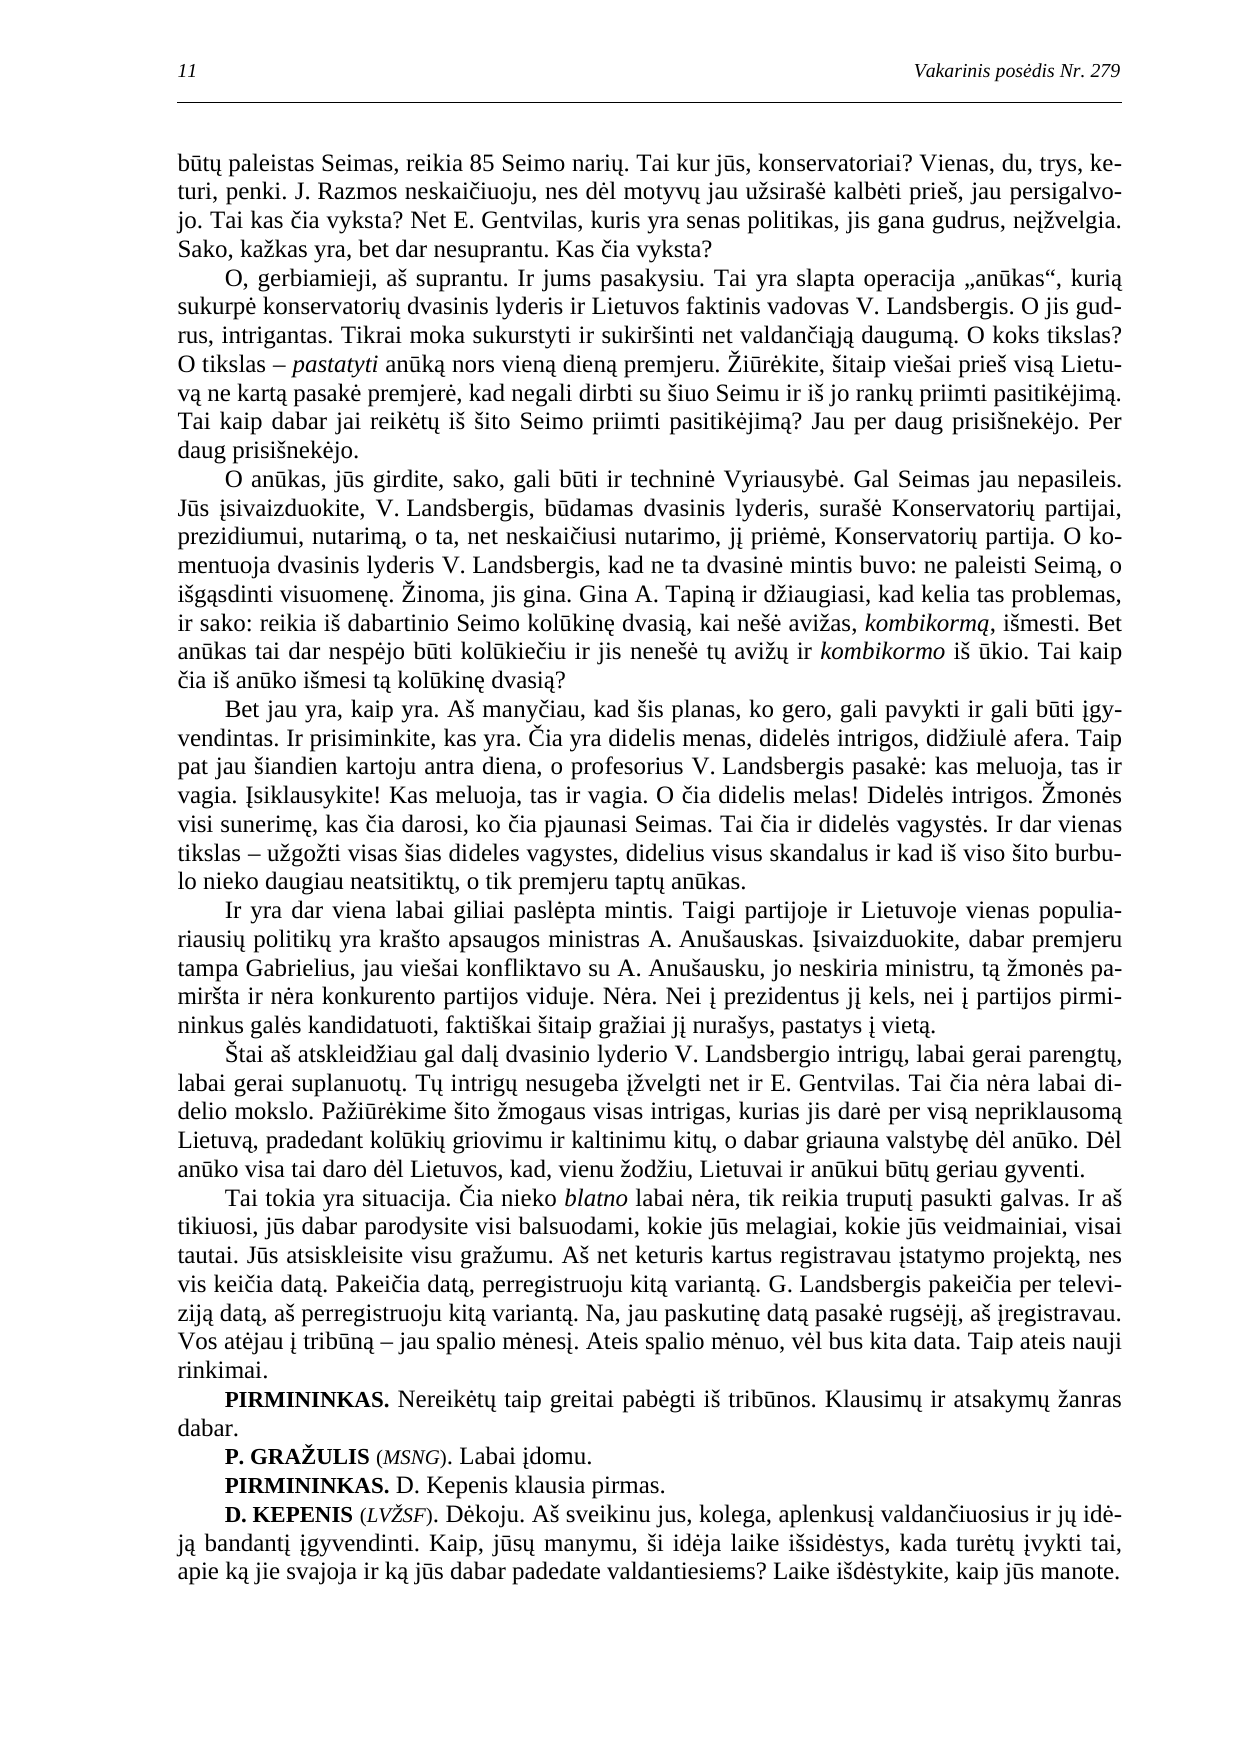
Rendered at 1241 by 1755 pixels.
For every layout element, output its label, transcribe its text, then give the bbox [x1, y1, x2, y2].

text O anū­kas, jūs gir­di­te, sa­ko, ga­li bū­ti ir tech­ni­nė Vy­riau­sy­bė. Gal Sei­mas jau ne­pa­si­leis. Jūs įsi­vaiz­duo­ki­te, V. Land­sber­gis, bū­da­mas dva­si­nis ly­de­ris, su­ra­šė Kon­ser­va­to­rių par­ti­jai, pre­zi­diu­mui, nu­ta­ri­mą, o ta, net ne­skai­čiu­si nu­ta­ri­mo, jį pri­ėmė, Kon­ser­va­to­rių par­ti­ja. O ko­men­tuo­ja dva­si­nis ly­de­ris V. Land­sber­gis, kad ne ta dva­si­nė min­tis bu­vo: ne pa­leis­ti Sei­mą, o iš­gąs­din­ti vi­suo­me­nę. Ži­no­ma, jis gi­na. Gi­na A. Ta­pi­ną ir džiau­gia­si, kad ke­lia tas pro­ble­mas, ir sa­ko: rei­kia iš da­bar­ti­nio Sei­mo ko­lū­ki­nę dva­sią, kai ne­šė avi­žas, kom­bi­kor­mą, iš­mes­ti. Bet anū­kas tai dar ne­spė­jo bū­ti ko­lū­kie­čiu ir jis ne­ne­šė tų avi­žų ir kom­bi­kor­mo iš ūkio. Tai kaip čia iš anū­ko iš­me­si tą ko­lū­ki­nę dva­sią? [177, 464, 1122, 694]
text D. KEPENIS (LVŽSF). Dė­ko­ju. Aš svei­ki­nu jus, ko­le­ga, ap­len­ku­sį val­dan­čiuo­sius ir jų idė­ją ban­dan­tį įgy­ven­din­ti. Kaip, jū­sų ma­ny­mu, ši idė­ja lai­ke iš­si­dės­tys, ka­da tu­rė­tų įvyk­ti tai, apie ką jie sva­jo­ja ir ką jūs da­bar pa­de­da­te val­dan­tie­siems? Lai­ke iš­dės­ty­ki­te, kaip jūs ma­no­te. [177, 1499, 1122, 1585]
text O, ger­bia­mie­ji, aš su­pran­tu. Ir jums pa­sa­ky­siu. Tai yra slap­ta ope­ra­ci­ja „anū­kas“, ku­rią su­kur­pė kon­ser­va­to­rių dva­si­nis ly­de­ris ir Lie­tu­vos fak­ti­nis va­do­vas V. Land­sber­gis. O jis gud­rus, in­tri­gan­tas. Tik­rai mo­ka su­kurs­ty­ti ir su­kir­šin­ti net val­dan­či­ą­ją dau­gu­mą. O koks tiks­las? O tiks­las – pa­sta­ty­ti anū­ką nors vie­ną die­ną prem­je­ru. Žiū­rė­ki­te, ši­taip vie­šai prieš vi­są Lie­tu­vą ne kar­tą pa­sa­kė prem­je­rė, kad ne­ga­li dirb­ti su šiuo Sei­mu ir iš jo ran­kų pri­im­ti pa­si­ti­kė­ji­mą. Tai kaip da­bar jai rei­kė­tų iš ši­to Sei­mo pri­­im­ti pa­si­ti­kė­ji­mą? Jau per daug pri­siš­ne­kė­jo. Per daug pri­siš­ne­kė­jo. [177, 263, 1122, 464]
text bū­tų pa­leis­tas Sei­mas, rei­kia 85 Sei­mo na­rių. Tai kur jūs, kon­ser­va­to­riai? Vie­nas, du, trys, ke­tu­ri, pen­ki. J. Raz­mos ne­skai­čiuo­ju, nes dėl mo­ty­vų jau už­si­ra­šė kal­bė­ti prieš, jau per­si­gal­vo­jo. Tai kas čia vyks­ta? Net E. Gent­vi­las, ku­ris yra se­nas po­li­ti­kas, jis ga­na gud­rus, ne­įžvel­gia. Sa­ko, kaž­kas yra, bet dar ne­su­pran­tu. Kas čia vyks­ta? [177, 148, 1122, 263]
text PIRMININKAS. D. Ke­pe­nis klau­sia pir­mas. [177, 1470, 1122, 1499]
text PIRMININKAS. Ne­rei­kė­tų taip grei­tai pa­bėg­ti iš tri­bū­nos. Klau­si­mų ir at­sa­ky­mų žan­ras da­bar. [177, 1384, 1122, 1441]
text Bet jau yra, kaip yra. Aš ma­ny­čiau, kad šis pla­nas, ko ge­ro, ga­li pa­vyk­ti ir ga­li bū­ti įgy­ven­din­tas. Ir pri­si­min­ki­te, kas yra. Čia yra di­de­lis me­nas, di­de­lės in­tri­gos, di­džiu­lė afe­ra. Taip pat jau šian­dien kar­to­ju an­tra die­na, o pro­fe­so­rius V. Land­sber­gis pa­sa­kė: kas me­luo­ja, tas ir va­gia. Įsi­klau­sy­ki­te! Kas me­luo­ja, tas ir va­gia. O čia di­de­lis me­las! Di­de­lės in­tri­gos. Žmo­nės vi­si su­ne­ri­mę, kas čia da­ro­si, ko čia pjau­na­si Sei­mas. Tai čia ir di­de­lės va­gys­tės. Ir dar vie­nas tiks­las – už­gož­ti vi­sas šias di­de­les va­gys­tes, di­de­lius vi­sus skan­da­lus ir kad iš vi­so ši­to bur­bu­lo nie­ko dau­giau ne­at­si­tik­tų, o tik prem­je­ru tap­tų anū­kas. [177, 694, 1122, 895]
text Tai to­kia yra si­tu­a­ci­ja. Čia nie­ko blat­no la­bai nė­ra, tik rei­kia tru­pu­tį pa­suk­ti gal­vas. Ir aš ti­kiuo­si, jūs da­bar pa­ro­dy­si­te vi­si bal­suo­da­mi, ko­kie jūs me­la­giai, ko­kie jūs veid­mai­niai, vi­sai tau­tai. Jūs at­si­sklei­si­te vi­su gra­žu­mu. Aš net ke­tu­ris kar­tus re­gist­ra­vau įsta­ty­mo pro­jek­tą, nes vis kei­čia da­tą. Pa­kei­čia da­tą, per­re­gist­ruo­ju ki­tą va­rian­tą. G. Land­sber­gis pa­kei­čia per te­le­vi­zi­ją da­tą, aš per­re­gist­ruo­ju ki­tą va­rian­tą. Na, jau pas­ku­ti­nę da­tą pa­sa­kė rug­sė­jį, aš įre­gist­ra­vau. Vos at­ėjau į tri­bū­ną – jau spa­lio mė­ne­sį. At­eis spa­lio mė­nuo, vėl bus ki­ta da­ta. Taip at­eis nau­ji rin­ki­mai. [177, 1183, 1122, 1384]
text Ir yra dar vie­na la­bai gi­liai pa­slėp­ta min­tis. Tai­gi par­ti­jo­je ir Lie­tu­vo­je vie­nas po­pu­lia­riau­sių po­li­ti­kų yra kraš­to ap­sau­gos mi­nist­ras A. Anu­šaus­kas. Įsi­vaiz­duo­ki­te, da­bar prem­je­ru tam­pa Gab­rie­lius, jau vie­šai kon­flik­ta­vo su A. Anu­šaus­ku, jo ne­ski­ria mi­nist­ru, tą žmo­nės pa­mirš­ta ir nė­ra kon­ku­ren­to par­ti­jos vi­du­je. Nė­ra. Nei į pre­zi­den­tus jį kel­s, nei į par­ti­jos pir­mi­nin­kus ga­lės kan­di­da­tuo­ti, fak­tiš­kai ši­taip gra­žiai jį nu­ra­šys, pa­sta­tys į vie­tą. [177, 895, 1122, 1039]
text P. GRAŽULIS (MSNG). La­bai įdo­mu. [177, 1441, 1122, 1470]
text Štai aš at­sklei­džiau gal da­lį dva­si­nio ly­de­rio V. Land­sber­gio in­tri­gų, la­bai ge­rai pa­reng­tų, la­bai ge­rai su­pla­nuo­tų. Tų in­tri­gų ne­su­ge­ba įžvelg­ti net ir E. Gent­vi­las. Tai čia nė­ra la­bai di­de­lio moks­lo. Pa­žiū­rė­ki­me ši­to žmo­gaus vi­sas in­tri­gas, ku­rias jis da­rė per vi­są ne­pri­klau­so­mą Lie­tu­vą, pra­de­dant ko­lū­kių grio­vi­mu ir kal­ti­ni­mu ki­tų, o da­bar griau­na vals­ty­bę dėl anū­ko. Dėl anū­ko vi­sa tai da­ro dėl Lie­tu­vos, kad, vie­nu žo­džiu, Lie­tu­vai ir anū­kui bū­tų ge­riau gy­ven­ti. [177, 1039, 1122, 1183]
